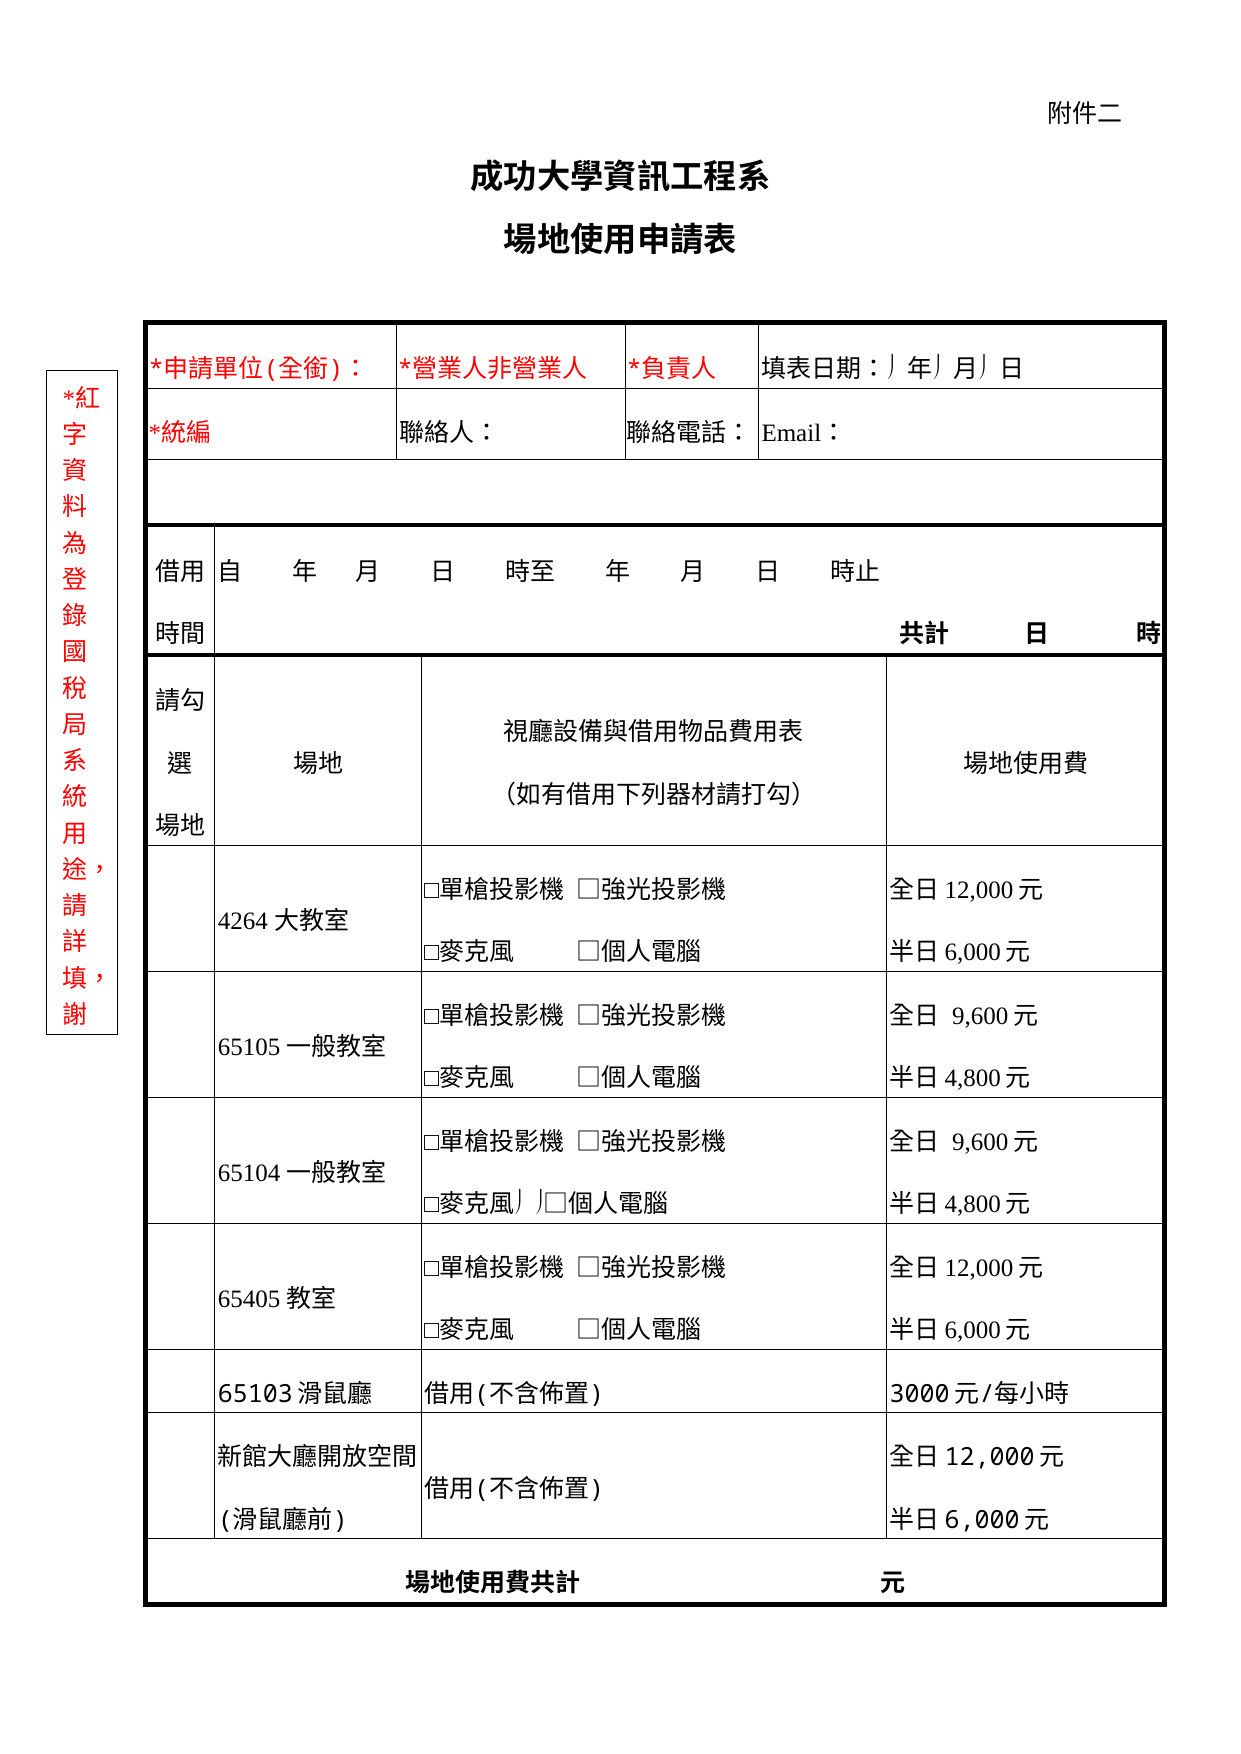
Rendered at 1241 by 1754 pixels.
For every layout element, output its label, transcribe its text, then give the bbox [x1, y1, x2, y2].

table_cell □單槍投影機 □強光投影機 □麥克風 □個人電腦 [422, 1098, 886, 1223]
table_cell 全日12,000元 半日6,000元 [887, 1224, 1162, 1349]
table_cell [148, 1098, 214, 1223]
table_header *申請單位(全銜)： [148, 325, 396, 387]
table_cell 聯絡電話： [626, 389, 758, 459]
table_cell □單槍投影機 □強光投影機 □麥克風 □個人電腦 [422, 1224, 886, 1349]
table_cell 場地使用費 [887, 657, 1162, 844]
table_cell [148, 846, 214, 971]
table_cell 聯絡人： [397, 389, 625, 459]
table_cell 4264 大教室 [215, 846, 421, 971]
table_cell [148, 460, 1162, 523]
text 成功大學資訊工程系 [118, 133, 1122, 195]
table_cell 65405 教室 [215, 1224, 421, 1349]
table_cell 借用(不含佈置) [422, 1350, 886, 1412]
table_cell □單槍投影機 □強光投影機 □麥克風 □個人電腦 [422, 846, 886, 971]
table_cell 借用 時間 [148, 527, 214, 652]
table_cell 場地使用費共計 元 [148, 1539, 1162, 1602]
table_header 填表日期： 年 月 日 [759, 325, 1162, 387]
table_cell [148, 972, 214, 1097]
table_header *負責人 [626, 325, 758, 387]
text *紅字資料為登錄國稅局系統用途，請詳填，謝謝！ [62, 378, 102, 1026]
table_header *營業人非營業人 [397, 325, 625, 387]
table_cell 65105 一般教室 [215, 972, 421, 1097]
table_cell 全日 9,600元 半日4,800元 [887, 972, 1162, 1097]
table_cell 全日12,000元 半日6,000元 [887, 846, 1162, 971]
table_cell 請勾選 場地 [148, 657, 214, 844]
table_cell [148, 1413, 214, 1538]
table_cell 全日 9,600元 半日4,800元 [887, 1098, 1162, 1223]
table_cell *統編 [148, 389, 396, 459]
text 場地使用申請表 [118, 195, 1122, 258]
table_cell 場地 [215, 657, 421, 844]
table_cell 65103滑鼠廳 [215, 1350, 421, 1412]
table_cell 借用(不含佈置) [422, 1413, 886, 1538]
table_cell [148, 1350, 214, 1412]
table_cell 全日12,000元 半日6,000元 [887, 1413, 1162, 1538]
table_cell 新館大廳開放空間 (滑鼠廳前) [215, 1413, 421, 1538]
table_cell 3000元/每小時 [887, 1350, 1162, 1412]
table_cell Email： [759, 389, 1162, 459]
table_cell 65104 一般教室 [215, 1098, 421, 1223]
table_cell □單槍投影機 □強光投影機 □麥克風 □個人電腦 [422, 972, 886, 1097]
table_cell 視廳設備與借用物品費用表 （如有借用下列器材請打勾） [422, 657, 886, 844]
table_cell 自 年 月 日 時至 年 月 日 時止 共計 日 時 [215, 527, 1162, 652]
text 附件二 [118, 70, 1122, 133]
table_cell [148, 1224, 214, 1349]
